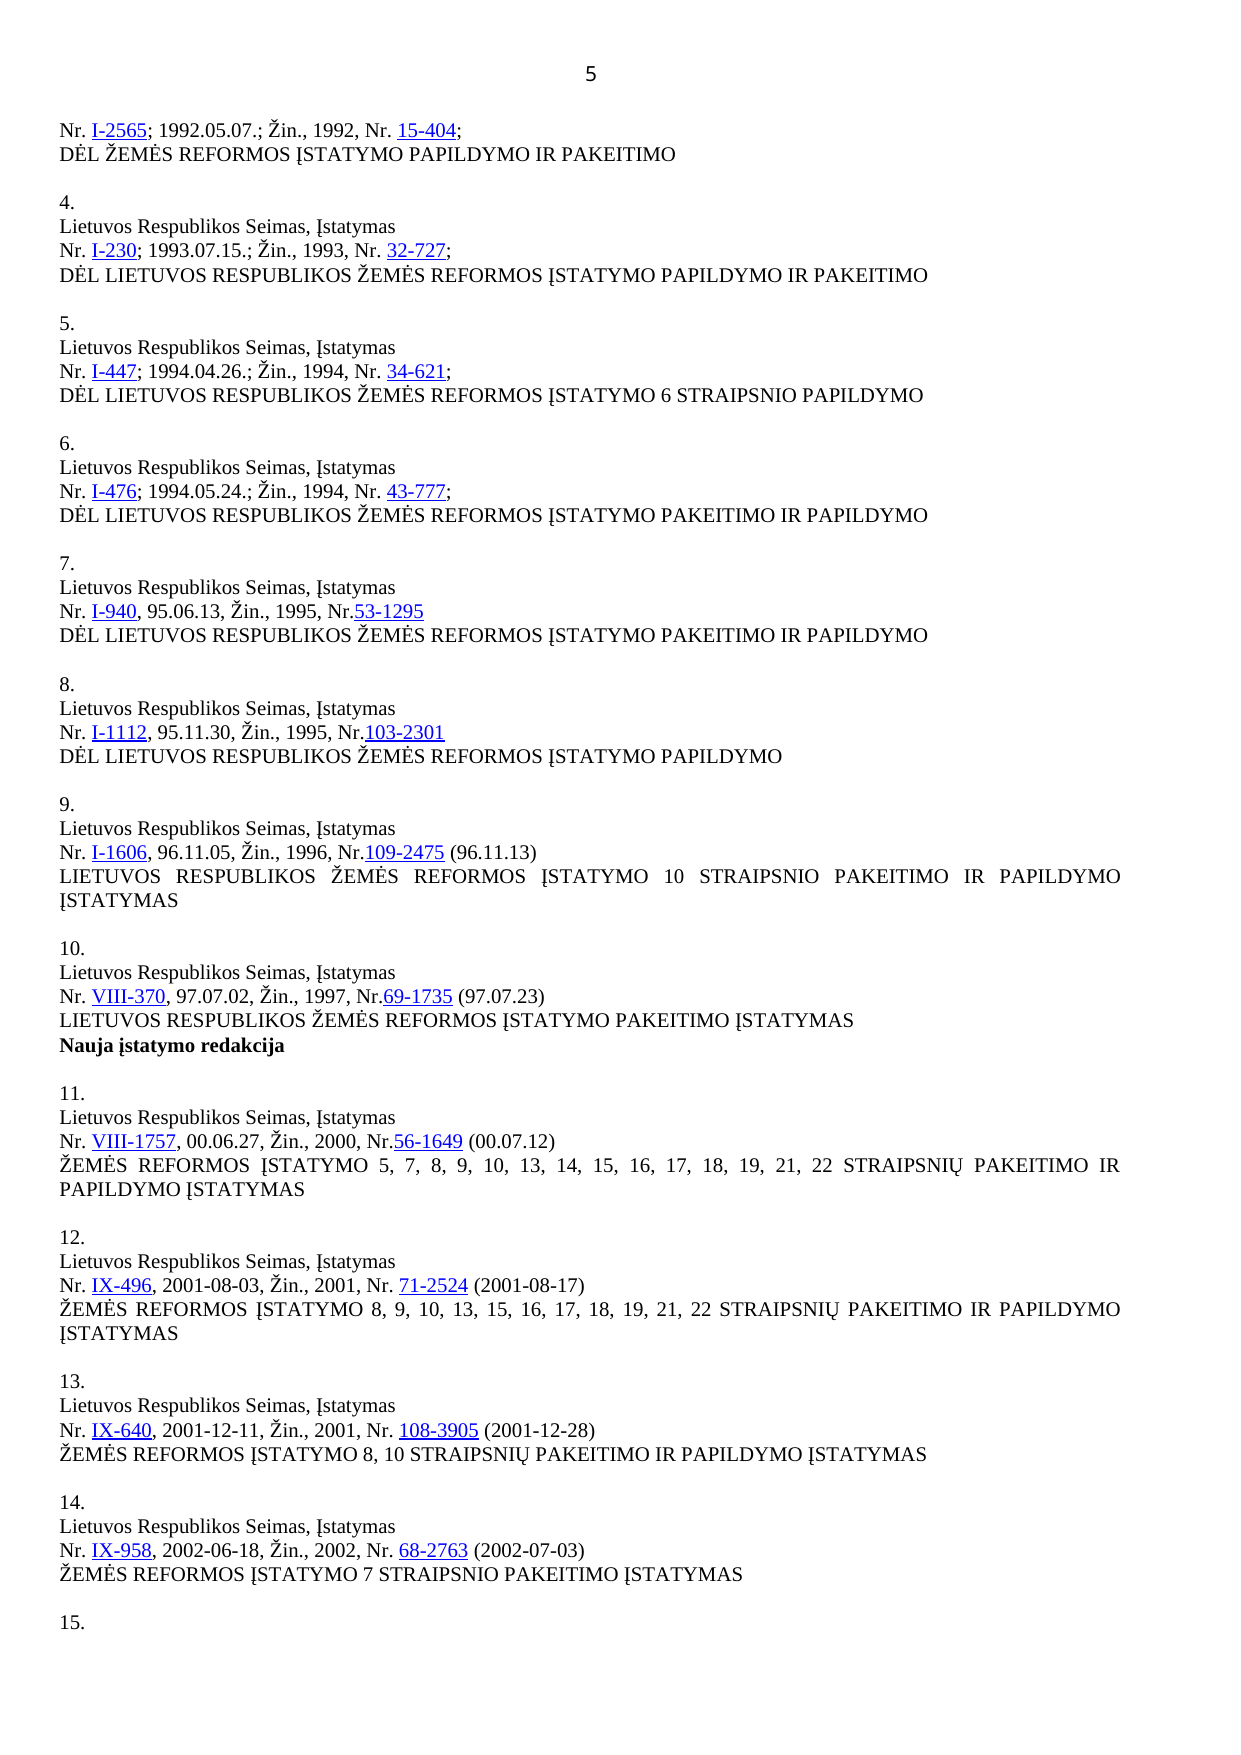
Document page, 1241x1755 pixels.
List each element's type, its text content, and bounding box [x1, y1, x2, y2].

text ŽEMĖS REFORMOS ĮSTATYMO 5, 7, 8, 9, 10, 13, 14, 15, 16, 17, 18, 19, 21, 22 STRAIPSNIŲ PAKEITIMO IR PAPILDYMO ĮSTATYMAS [59, 1153, 1122, 1201]
text Lietuvos Respublikos Seimas, Įstatymas [59, 1249, 1122, 1273]
text Lietuvos Respublikos Seimas, Įstatymas [59, 1514, 1122, 1538]
text 11. [59, 1081, 1122, 1105]
text LIETUVOS RESPUBLIKOS ŽEMĖS REFORMOS ĮSTATYMO 10 STRAIPSNIO PAKEITIMO IR PAPILDYMO ĮSTATYMAS [59, 864, 1122, 912]
text 15. [59, 1610, 1122, 1634]
text Lietuvos Respublikos Seimas, Įstatymas [59, 1393, 1122, 1417]
text Nr. IX-640, 2001-12-11, Žin., 2001, Nr. 108-3905 (2001-12-28) [59, 1417, 1122, 1442]
text 12. [59, 1225, 1122, 1249]
text Nr. I-1112, 95.11.30, Žin., 1995, Nr.103-2301 [59, 720, 1122, 744]
text LIETUVOS RESPUBLIKOS ŽEMĖS REFORMOS ĮSTATYMO PAKEITIMO ĮSTATYMAS [59, 1008, 1122, 1032]
text Lietuvos Respublikos Seimas, Įstatymas [59, 455, 1122, 479]
text 5. [59, 311, 1122, 335]
text ŽEMĖS REFORMOS ĮSTATYMO 8, 10 STRAIPSNIŲ PAKEITIMO IR PAPILDYMO ĮSTATYMAS [59, 1442, 1122, 1466]
text Lietuvos Respublikos Seimas, Įstatymas [59, 575, 1122, 599]
text Nauja įstatymo redakcija [59, 1032, 1122, 1057]
text ŽEMĖS REFORMOS ĮSTATYMO 8, 9, 10, 13, 15, 16, 17, 18, 19, 21, 22 STRAIPSNIŲ PAKEITIMO IR PAPILDYMO ĮSTATYMAS [59, 1297, 1122, 1345]
text DĖL LIETUVOS RESPUBLIKOS ŽEMĖS REFORMOS ĮSTATYMO PAKEITIMO IR PAPILDYMO [59, 623, 1122, 647]
text 13. [59, 1369, 1122, 1393]
text Nr. I-476; 1994.05.24.; Žin., 1994, Nr. 43-777; [59, 479, 1122, 503]
text 14. [59, 1490, 1122, 1514]
text 4. [59, 190, 1122, 214]
text 6. [59, 431, 1122, 455]
text Nr. I-447; 1994.04.26.; Žin., 1994, Nr. 34-621; [59, 359, 1122, 383]
text Lietuvos Respublikos Seimas, Įstatymas [59, 960, 1122, 984]
text Nr. VIII-370, 97.07.02, Žin., 1997, Nr.69-1735 (97.07.23) [59, 984, 1122, 1008]
text Nr. I-1606, 96.11.05, Žin., 1996, Nr.109-2475 (96.11.13) [59, 840, 1122, 864]
text DĖL LIETUVOS RESPUBLIKOS ŽEMĖS REFORMOS ĮSTATYMO 6 STRAIPSNIO PAPILDYMO [59, 383, 1122, 407]
text DĖL LIETUVOS RESPUBLIKOS ŽEMĖS REFORMOS ĮSTATYMO PAKEITIMO IR PAPILDYMO [59, 503, 1122, 527]
text ŽEMĖS REFORMOS ĮSTATYMO 7 STRAIPSNIO PAKEITIMO ĮSTATYMAS [59, 1562, 1122, 1586]
text Lietuvos Respublikos Seimas, Įstatymas [59, 1105, 1122, 1129]
text Lietuvos Respublikos Seimas, Įstatymas [59, 696, 1122, 720]
text Lietuvos Respublikos Seimas, Įstatymas [59, 335, 1122, 359]
text DĖL LIETUVOS RESPUBLIKOS ŽEMĖS REFORMOS ĮSTATYMO PAPILDYMO [59, 744, 1122, 768]
text DĖL ŽEMĖS REFORMOS ĮSTATYMO PAPILDYMO IR PAKEITIMO [59, 142, 1122, 166]
text DĖL LIETUVOS RESPUBLIKOS ŽEMĖS REFORMOS ĮSTATYMO PAPILDYMO IR PAKEITIMO [59, 262, 1122, 287]
text Nr. I-2565; 1992.05.07.; Žin., 1992, Nr. 15-404; [59, 118, 1122, 142]
text 9. [59, 792, 1122, 816]
text 8. [59, 672, 1122, 696]
text Nr. I-940, 95.06.13, Žin., 1995, Nr.53-1295 [59, 599, 1122, 623]
text Lietuvos Respublikos Seimas, Įstatymas [59, 816, 1122, 840]
text 7. [59, 551, 1122, 575]
text 10. [59, 936, 1122, 960]
text Nr. IX-496, 2001-08-03, Žin., 2001, Nr. 71-2524 (2001-08-17) [59, 1273, 1122, 1297]
text Nr. I-230; 1993.07.15.; Žin., 1993, Nr. 32-727; [59, 238, 1122, 262]
text Nr. VIII-1757, 00.06.27, Žin., 2000, Nr.56-1649 (00.07.12) [59, 1129, 1122, 1153]
text Lietuvos Respublikos Seimas, Įstatymas [59, 214, 1122, 238]
text Nr. IX-958, 2002-06-18, Žin., 2002, Nr. 68-2763 (2002-07-03) [59, 1538, 1122, 1562]
